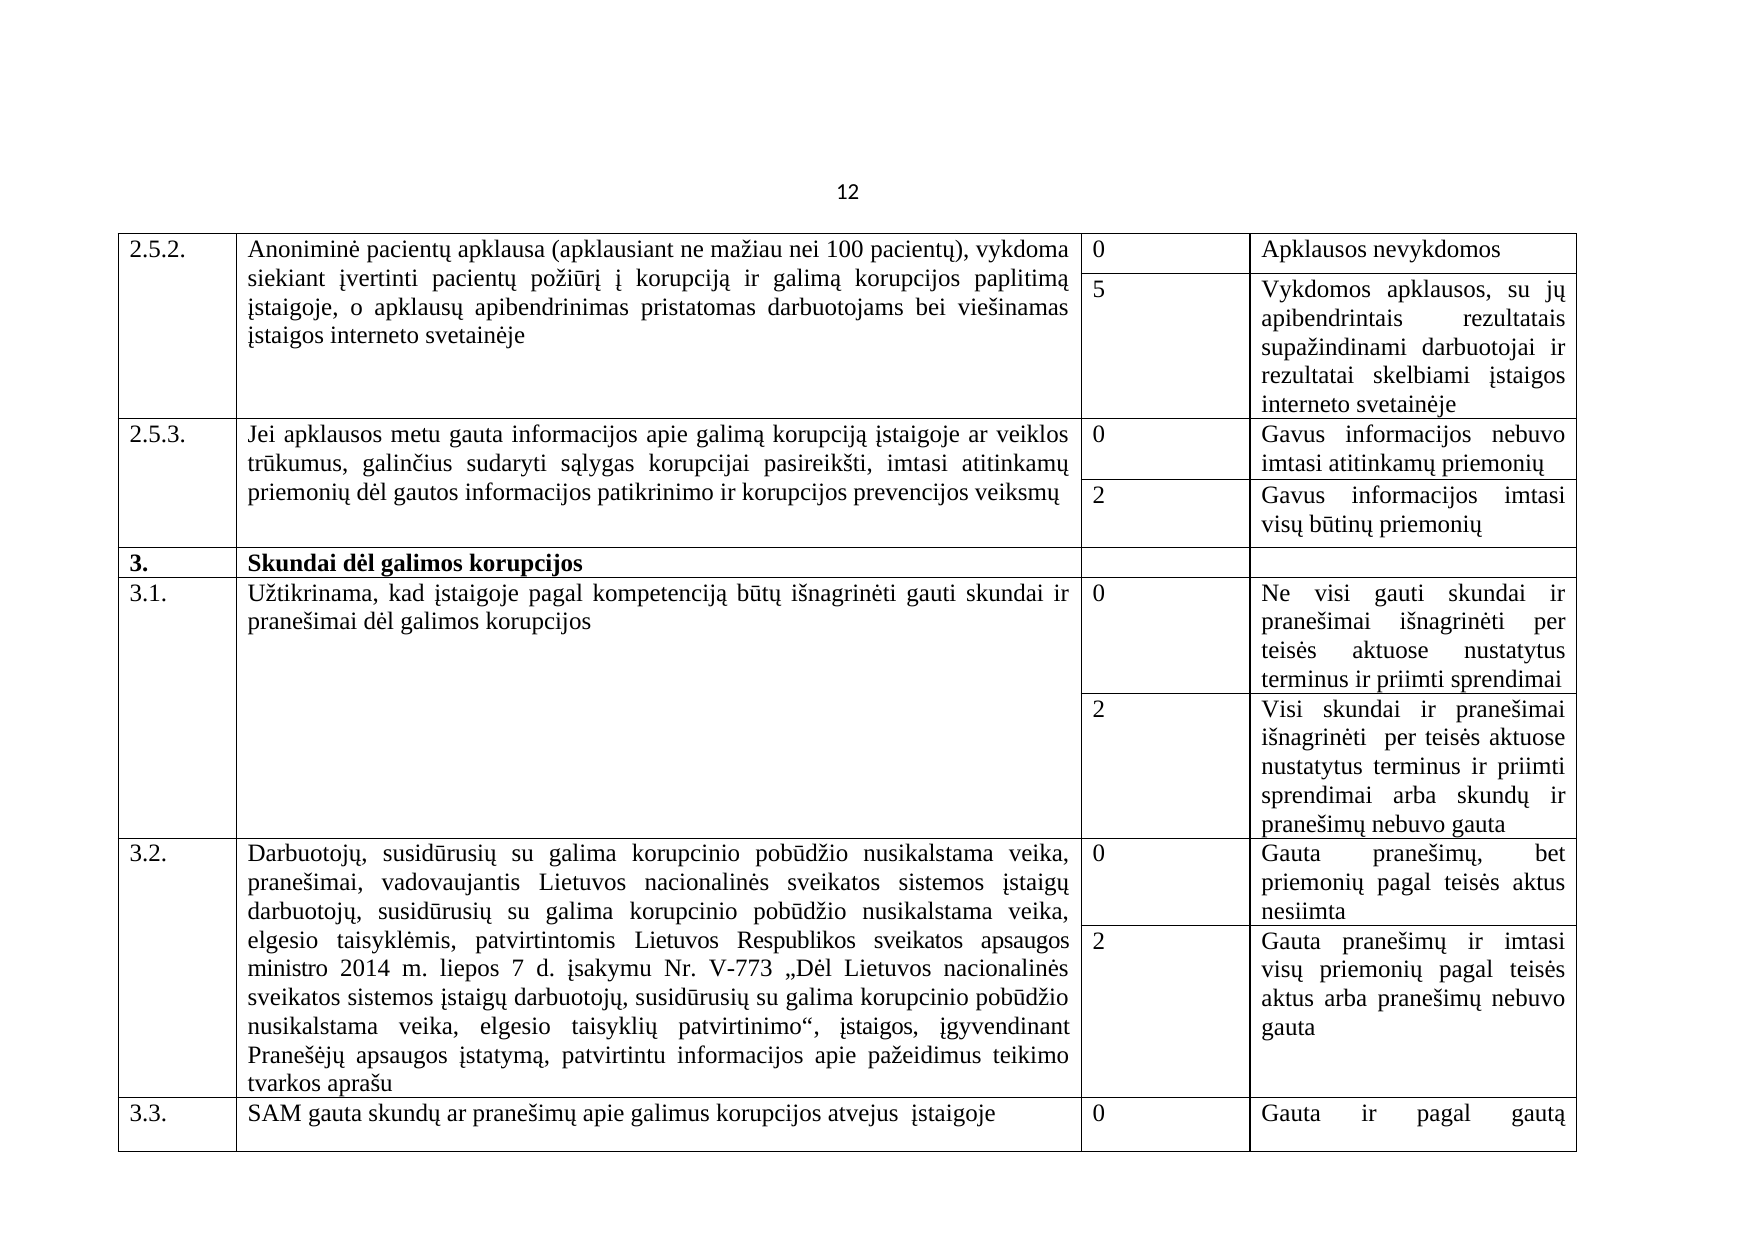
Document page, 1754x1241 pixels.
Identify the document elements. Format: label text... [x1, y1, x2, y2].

table_cell 3. [119, 548, 236, 577]
table_cell 3.1. [119, 578, 236, 837]
table_cell Visi skundai ir pranešimai išnagrinėti per teisės aktuose nustatytus terminus ir priimti sprendimai arba skundų ir pranešimų nebuvo gauta [1251, 694, 1576, 837]
table_cell Gauta pranešimų, bet priemonių pagal teisės aktus nesiimta [1251, 839, 1576, 925]
table_cell 0 [1082, 234, 1249, 273]
table_cell 5 [1082, 274, 1249, 418]
table_cell Užtikrinama, kad įstaigoje pagal kompetenciją būtų išnagrinėti gauti skundai ir pranešimai dėl galimos korupcijos [237, 578, 1081, 837]
table_cell Ne visi gauti skundai ir pranešimai išnagrinėti per teisės aktuose nustatytus terminus ir priimti sprendimai [1251, 578, 1576, 693]
table_cell 2 [1082, 480, 1249, 547]
table_cell 0 [1082, 1098, 1249, 1151]
table_cell Anoniminė pacientų apklausa (apklausiant ne mažiau nei 100 pacientų), vykdoma siekiant įvertinti pacientų požiūrį į korupciją ir galimą korupcijos paplitimą įstaigoje, o apklausų apibendrinimas pristatomas darbuotojams bei viešinamas įstaigos interneto svetainėje [237, 234, 1081, 418]
table_cell 2.5.3. [119, 419, 236, 547]
table_cell [1082, 548, 1249, 577]
table_cell Gavus informacijos imtasi visų būtinų priemonių [1251, 480, 1576, 547]
table_cell Jei apklausos metu gauta informacijos apie galimą korupciją įstaigoje ar veiklos trūkumus, galinčius sudaryti sąlygas korupcijai pasireikšti, imtasi atitinkamų priemonių dėl gautos informacijos patikrinimo ir korupcijos prevencijos veiksmų [237, 419, 1081, 547]
table_cell 0 [1082, 419, 1249, 479]
table_cell 2 [1082, 926, 1249, 1097]
table_cell Apklausos nevykdomos [1251, 234, 1576, 273]
table_cell Vykdomos apklausos, su jų apibendrintais rezultatais supažindinami darbuotojai ir rezultatai skelbiami įstaigos interneto svetainėje [1251, 274, 1576, 418]
table_cell Gauta pranešimų ir imtasi visų priemonių pagal teisės aktus arba pranešimų nebuvo gauta [1251, 926, 1576, 1097]
table_cell Gauta ir pagal gautą [1251, 1098, 1576, 1151]
table_cell Gavus informacijos nebuvo imtasi atitinkamų priemonių [1251, 419, 1576, 479]
table_cell 3.2. [119, 839, 236, 1097]
table_cell 0 [1082, 578, 1249, 693]
table_cell 2.5.2. [119, 234, 236, 418]
table_cell 0 [1082, 839, 1249, 925]
table_cell 2 [1082, 694, 1249, 837]
table_cell SAM gauta skundų ar pranešimų apie galimus korupcijos atvejus įstaigoje [237, 1098, 1081, 1151]
table_cell 3.3. [119, 1098, 236, 1151]
table_cell Darbuotojų, susidūrusių su galima korupcinio pobūdžio nusikalstama veika, pranešimai, vadovaujantis Lietuvos nacionalinės sveikatos sistemos įstaigų darbuotojų, susidūrusių su galima korupcinio pobūdžio nusikalstama veika, elgesio taisyklėmis, patvirtintomis Lietuvos Respublikos sveikatos apsaugos ministro 2014 m. liepos 7 d. įsakymu Nr. V-773 „Dėl Lietuvos nacionalinės sveikatos sistemos įstaigų darbuotojų, susidūrusių su galima korupcinio pobūdžio nusikalstama veika, elgesio taisyklių patvirtinimo“, įstaigos, įgyvendinant Pranešėjų apsaugos įstatymą, patvirtintu informacijos apie pažeidimus teikimo tvarkos aprašu [237, 839, 1081, 1097]
table_cell Skundai dėl galimos korupcijos [237, 548, 1081, 577]
table_cell [1251, 548, 1576, 577]
